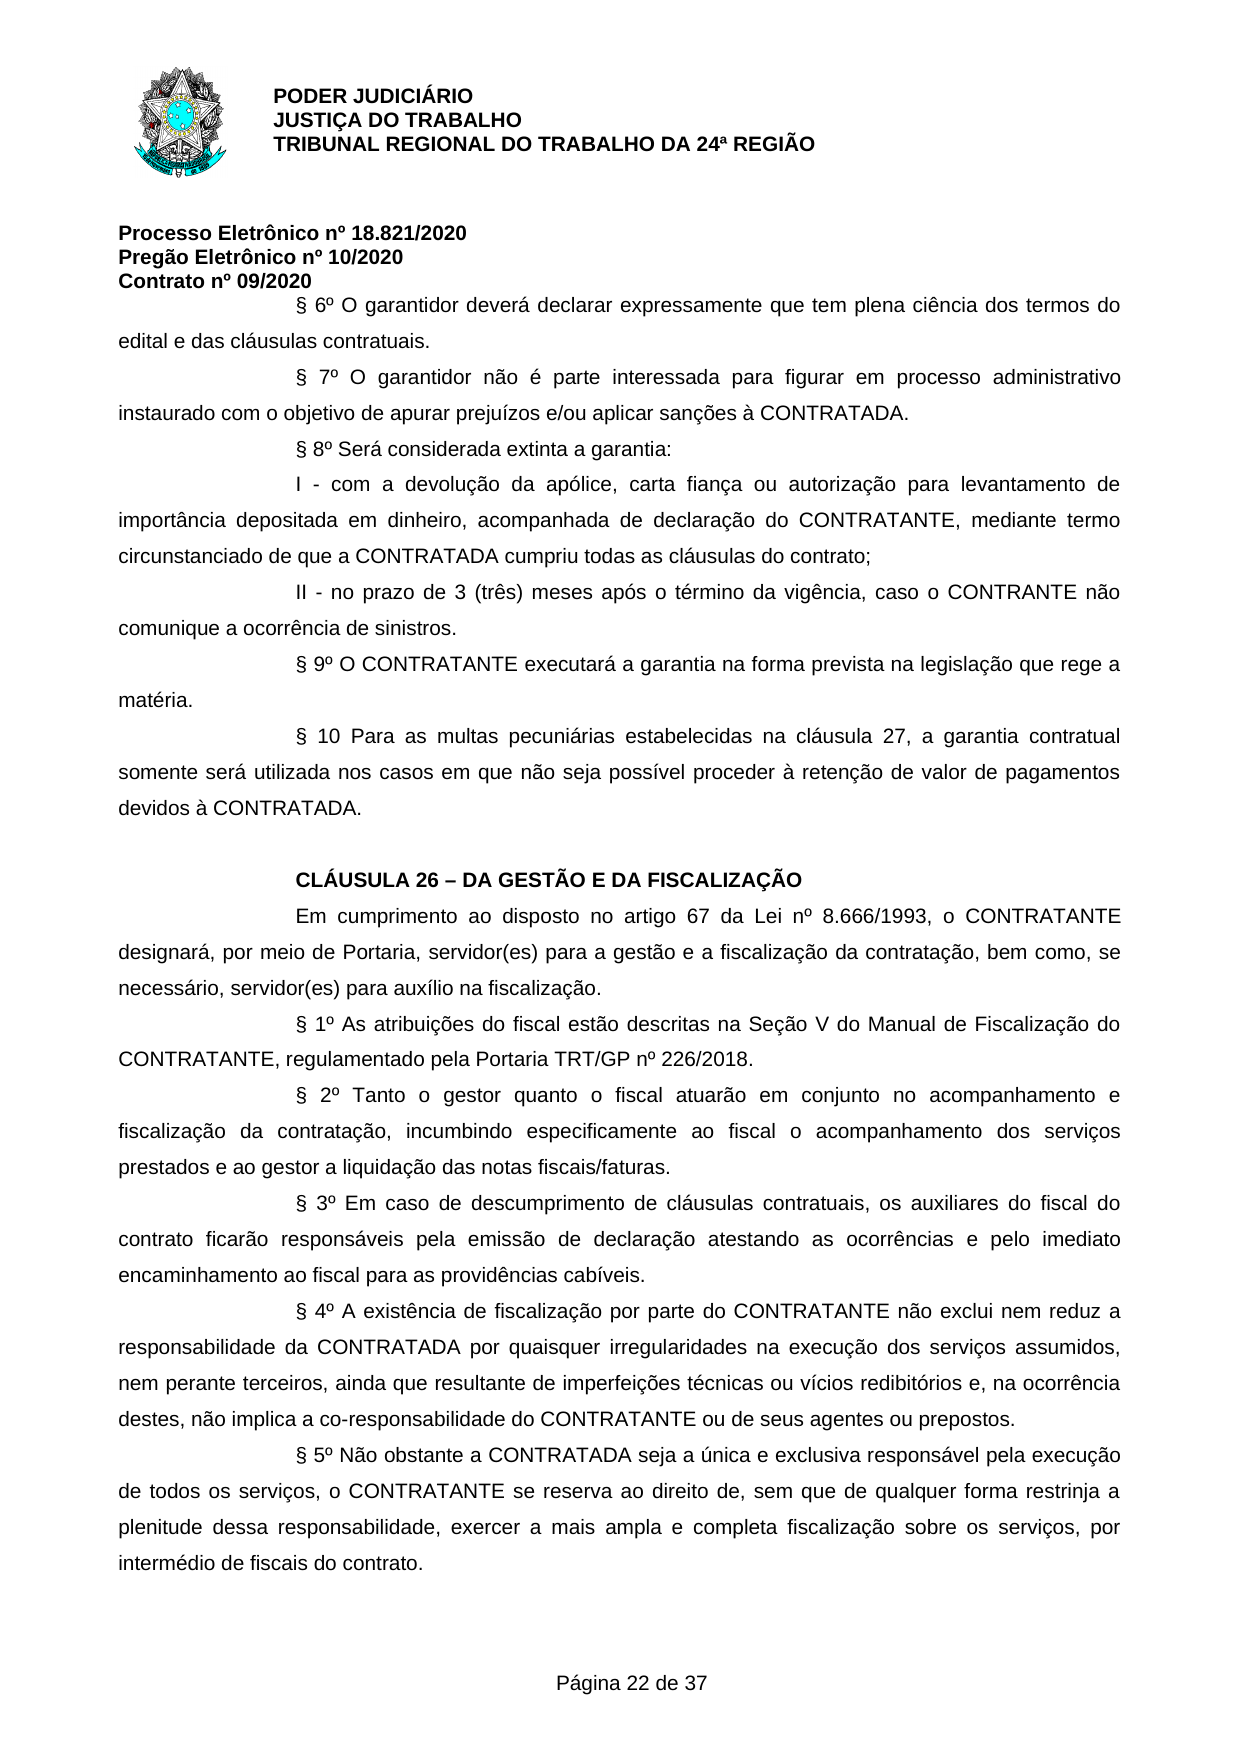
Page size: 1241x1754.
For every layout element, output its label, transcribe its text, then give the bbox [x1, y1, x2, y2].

text § 9º O CONTRATANTE executará a garantia na forma prevista na legislação que rege a matéria. [118, 652, 1122, 712]
text § 8º Será considerada extinta a garantia: [118, 436, 1122, 460]
text § 6º O garantidor deverá declarar expressamente que tem plena ciência dos termos do edital e das cláusulas contratuais. [118, 293, 1122, 352]
text § 3º Em caso de descumprimento de cláusulas contratuais, os auxiliares do fiscal do contrato ficarão responsáveis pela emissão de declaração atestando as ocorrências e pelo imediato encaminhamento ao fiscal para as providências cabíveis. [118, 1191, 1122, 1287]
text CLÁUSULA 26 – DA GESTÃO E DA FISCALIZAÇÃO [118, 868, 1122, 892]
text I - com a devolução da apólice, carta fiança ou autorização para levantamento de importância depositada em dinheiro, acompanhada de declaração do CONTRATANTE, mediante termo circunstanciado de que a CONTRATADA cumpriu todas as cláusulas do contrato; [118, 472, 1122, 568]
picture [133, 66, 228, 178]
text § 7º O garantidor não é parte interessada para figurar em processo administrativo instaurado com o objetivo de apurar prejuízos e/ou aplicar sanções à CONTRATADA. [118, 364, 1122, 424]
text § 10 Para as multas pecuniárias estabelecidas na cláusula 27, a garantia contratual somente será utilizada nos casos em que não seja possível proceder à retenção de valor de pagamentos devidos à CONTRATADA. [118, 724, 1122, 820]
text § 1º As atribuições do fiscal estão descritas na Seção V do Manual de Fiscalização do CONTRATANTE, regulamentado pela Portaria TRT/GP nº 226/2018. [118, 1011, 1122, 1071]
text § 4º A existência de fiscalização por parte do CONTRATANTE não exclui nem reduz a responsabilidade da CONTRATADA por quaisquer irregularidades na execução dos serviços assumidos, nem perante terceiros, ainda que resultante de imperfeições técnicas ou vícios redibitórios e, na ocorrência destes, não implica a co-responsabilidade do CONTRATANTE ou de seus agentes ou prepostos. [118, 1299, 1122, 1431]
text Em cumprimento ao disposto no artigo 67 da Lei nº 8.666/1993, o CONTRATANTE designará, por meio de Portaria, servidor(es) para a gestão e a fiscalização da contratação, bem como, se necessário, servidor(es) para auxílio na fiscalização. [118, 903, 1122, 999]
text § 5º Não obstante a CONTRATADA seja a única e exclusiva responsável pela execução de todos os serviços, o CONTRATANTE se reserva ao direito de, sem que de qualquer forma restrinja a plenitude dessa responsabilidade, exercer a mais ampla e completa fiscalização sobre os serviços, por intermédio de fiscais do contrato. [118, 1443, 1122, 1574]
text II - no prazo de 3 (três) meses após o término da vigência, caso o CONTRANTE não comunique a ocorrência de sinistros. [118, 580, 1122, 640]
text § 2º Tanto o gestor quanto o fiscal atuarão em conjunto no acompanhamento e fiscalização da contratação, incumbindo especificamente ao fiscal o acompanhamento dos serviços prestados e ao gestor a liquidação das notas fiscais/faturas. [118, 1083, 1122, 1179]
